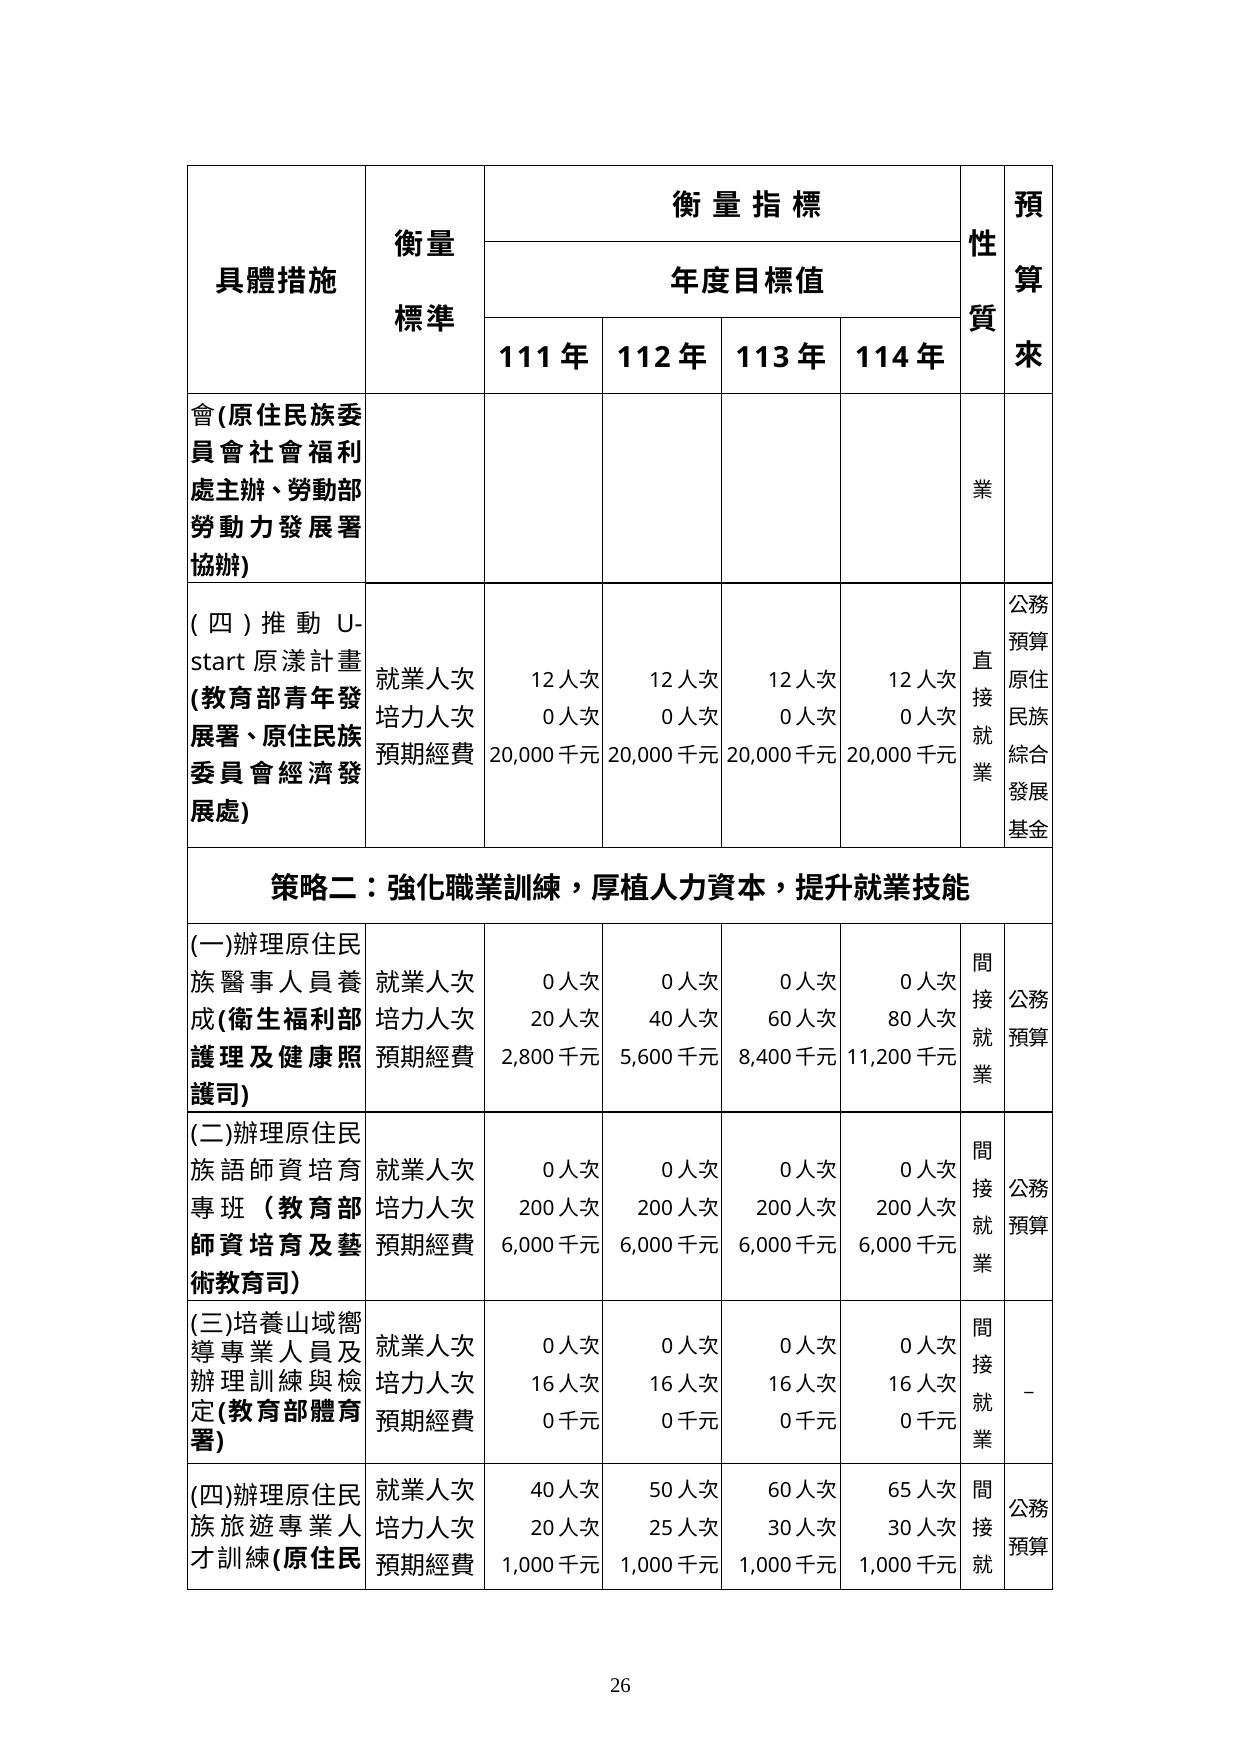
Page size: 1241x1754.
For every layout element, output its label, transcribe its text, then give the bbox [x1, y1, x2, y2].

table_cell 12人次 0人次 20,000千元 [841, 584, 960, 847]
table_cell 間接 就業 [961, 924, 1004, 1111]
table_cell 就業人次 培力人次 預期經費 [366, 1113, 484, 1300]
table_header 衡 量 指 標 [485, 166, 960, 241]
table_cell [603, 394, 721, 582]
table_cell 0人次 60人次 8,400千元 [722, 924, 840, 1111]
table_cell 公務 預算 [1005, 1464, 1052, 1588]
table_header 性質 [961, 166, 1004, 393]
table_cell 間接 就業 [961, 1301, 1004, 1463]
table_cell 112年 [603, 318, 721, 393]
table_cell 就業人次 培力人次 預期經費 [366, 924, 484, 1111]
table_cell 間接 就業 [961, 1113, 1004, 1300]
table_cell [841, 394, 960, 582]
table_cell 111年 [485, 318, 602, 393]
table_cell 114年 [841, 318, 960, 393]
table_cell 60人次 30人次 1,000千元 [722, 1464, 840, 1588]
table_cell [366, 394, 484, 582]
table_cell 0人次 20人次 2,800千元 [485, 924, 602, 1111]
table_cell 0人次 16人次 0千元 [485, 1301, 602, 1463]
table_cell 會(原住民族委員會社會福利處主辦、勞動部勞動力發展署協辦) [188, 394, 365, 582]
table_cell 策略二：強化職業訓練，厚植人力資本，提升就業技能 [188, 848, 1052, 923]
table_cell 65人次 30人次 1,000千元 [841, 1464, 960, 1588]
table_cell [485, 394, 602, 582]
table_header 衡量 標準 [366, 166, 484, 393]
table_cell (二)辦理原住民族語師資培育專班（教育部師資培育及藝術教育司） [188, 1113, 365, 1300]
table_cell 直接 就業 [961, 584, 1004, 847]
table_cell 113年 [722, 318, 840, 393]
table_cell 間接 就 [961, 1464, 1004, 1588]
table_cell 0人次 200人次 6,000千元 [603, 1113, 721, 1300]
table_cell 40人次 20人次 1,000千元 [485, 1464, 602, 1588]
table_header 預算來源 [1005, 166, 1052, 393]
table_cell (三)培養山域嚮導專業人員及辦理訓練與檢定(教育部體育署) [188, 1301, 365, 1463]
table_cell 公務預算 原住民族綜合發展基金 [1005, 584, 1052, 847]
table_cell 0人次 200人次 6,000千元 [722, 1113, 840, 1300]
table_cell 就業人次 培力人次 預期經費 [366, 584, 484, 847]
table_cell 業 [961, 394, 1004, 582]
table_cell 0人次 16人次 0千元 [722, 1301, 840, 1463]
table_cell 0人次 40人次 5,600千元 [603, 924, 721, 1111]
table_cell _ [1005, 1301, 1052, 1463]
table_cell 年度目標值 [485, 242, 960, 317]
table_cell (一)辦理原住民族醫事人員養成(衛生福利部護理及健康照護司) [188, 924, 365, 1111]
table_cell 就業基金 [1005, 394, 1052, 582]
table_cell 0人次 16人次 0千元 [603, 1301, 721, 1463]
table_cell 就業人次 培力人次 預期經費 [366, 1301, 484, 1463]
table_header 具體措施 [188, 166, 365, 393]
table_cell 0人次 16人次 0千元 [841, 1301, 960, 1463]
table_cell 12人次 0人次 20,000千元 [722, 584, 840, 847]
table_cell (四)推動U-start原漾計畫(教育部青年發展署、原住民族委員會經濟發展處) [188, 583, 365, 847]
table_cell 公務 預算 [1005, 1113, 1052, 1300]
table_cell 0人次 200人次 6,000千元 [485, 1113, 602, 1300]
table_cell [722, 394, 840, 582]
table_cell 0人次 80人次 11,200千元 [841, 924, 960, 1111]
table_cell 就業人次 培力人次 預期經費 [366, 1464, 484, 1588]
table_cell 12人次 0人次 20,000千元 [603, 584, 721, 847]
table_cell (四)辦理原住民族旅遊專業人才訓練(原住民 [188, 1464, 365, 1588]
table_cell 50人次 25人次 1,000千元 [603, 1464, 721, 1588]
table_cell 12人次 0人次 20,000千元 [485, 584, 602, 847]
table_cell 公務 預算 [1005, 924, 1052, 1111]
table_cell 0人次 200人次 6,000千元 [841, 1113, 960, 1300]
